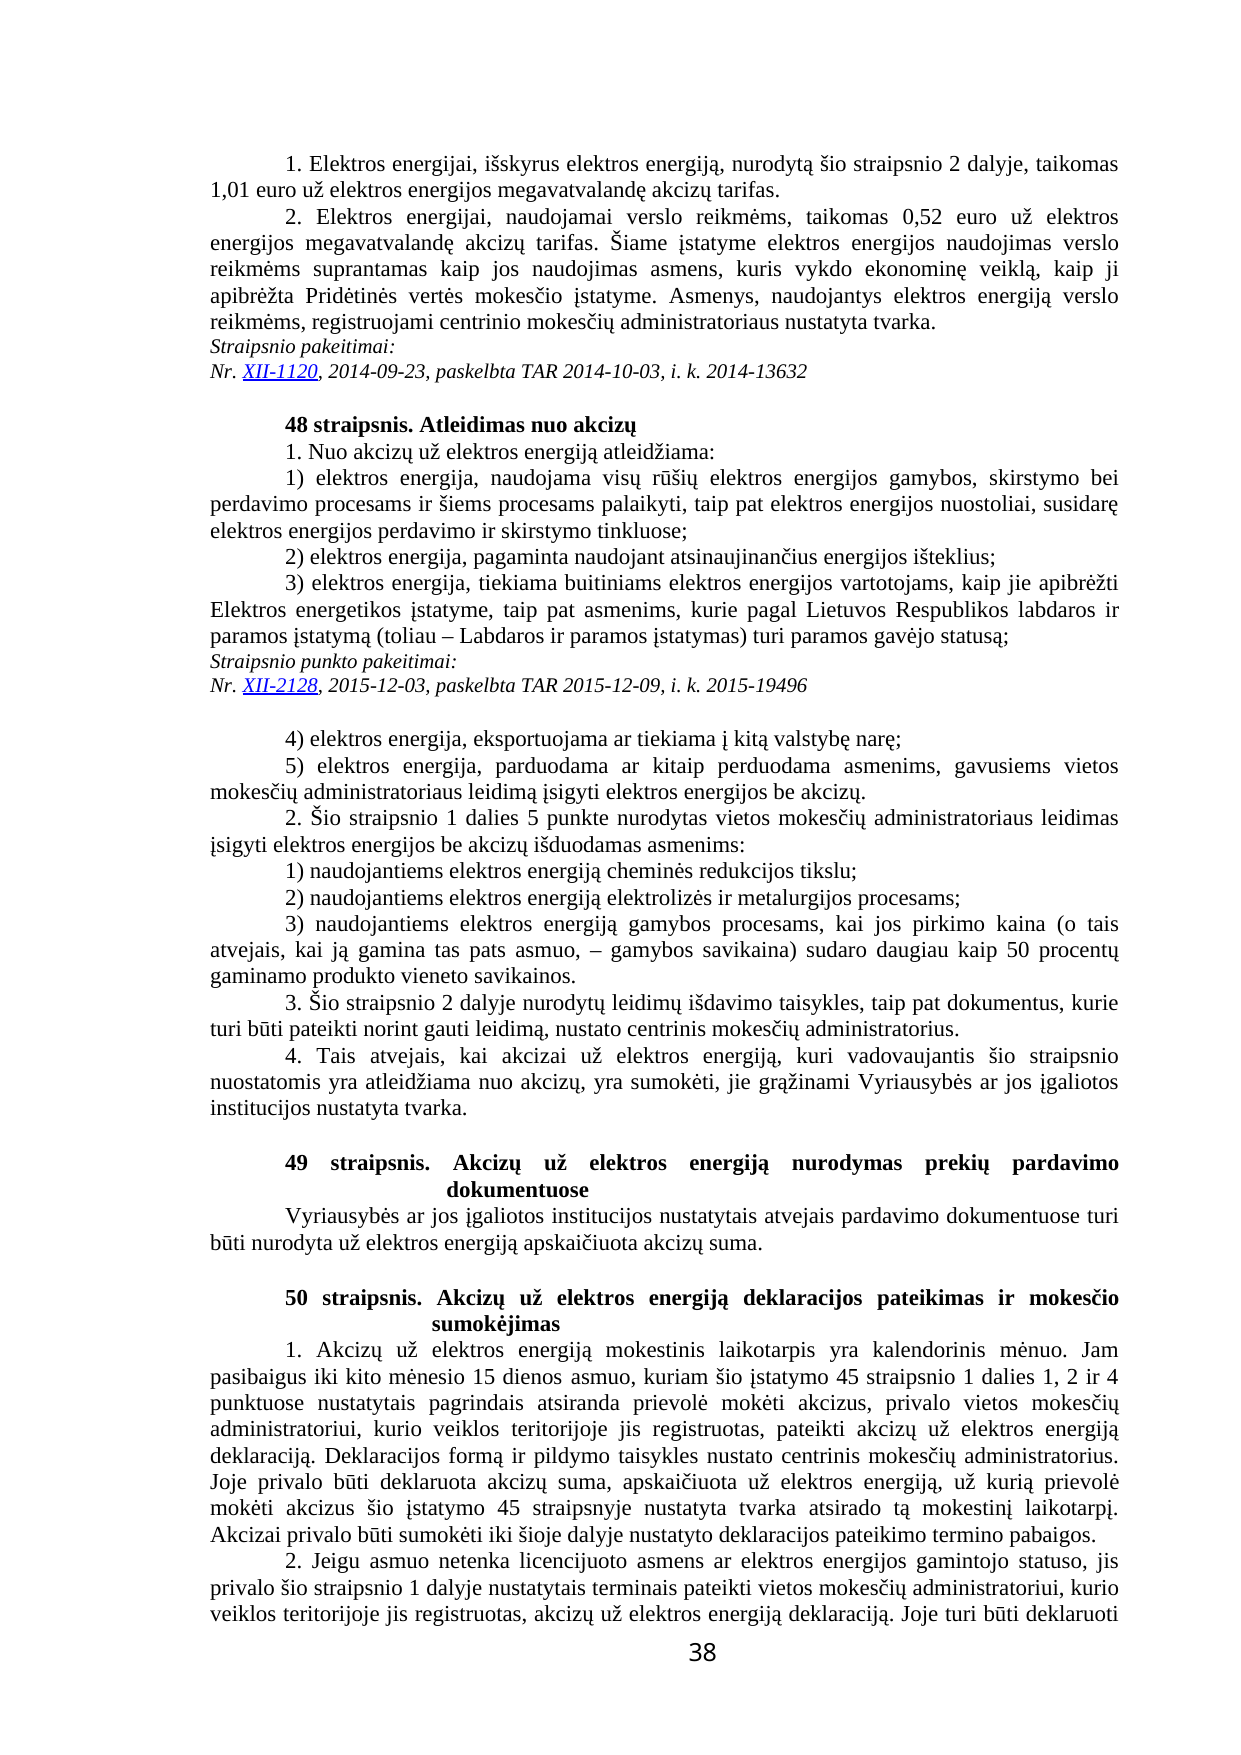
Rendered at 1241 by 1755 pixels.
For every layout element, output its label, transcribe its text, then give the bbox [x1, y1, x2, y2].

text 4) elektros energija, eksportuojama ar tiekiama į kitą valstybę narę; [210, 725, 1120, 752]
text 4. Tais atvejais, kai akcizai už elektros energiją, kuri vadovaujantis šio straipsnio nuostatomis yra atleidžiama nuo akcizų, yra sumokėti, jie grąžinami Vyriausybės ar jos įgaliotos institucijos nustatyta tvarka. [210, 1042, 1120, 1121]
text 3. Šio straipsnio 2 dalyje nurodytų leidimų išdavimo taisykles, taip pat dokumentus, kurie turi būti pateikti norint gauti leidimą, nustato centrinis mokesčių administratorius. [210, 989, 1120, 1042]
text 2) naudojantiems elektros energiją elektrolizės ir metalurgijos procesams; [210, 883, 1120, 910]
text Nr. XII-2128, 2015-12-03, paskelbta TAR 2015-12-09, i. k. 2015-19496 [210, 673, 1120, 697]
text 5) elektros energija, parduodama ar kitaip perduodama asmenims, gavusiems vietos mokesčių administratoriaus leidimą įsigyti elektros energijos be akcizų. [210, 752, 1120, 804]
text 1. Elektros energijai, išskyrus elektros energiją, nurodytą šio straipsnio 2 dalyje, taikomas 1,01 euro už elektros energijos megavatvalandę akcizų tarifas. [210, 150, 1120, 203]
text 50 straipsnis. Akcizų už elektros energiją deklaracijos pateikimas ir mokesčio sumokėjimas [285, 1284, 1120, 1336]
text Straipsnio pakeitimai: [210, 334, 1120, 358]
text 3) elektros energija, tiekiama buitiniams elektros energijos vartotojams, kaip jie apibrėžti Elektros energetikos įstatyme, taip pat asmenims, kurie pagal Lietuvos Respublikos labdaros ir paramos įstatymą (toliau – Labdaros ir paramos įstatymas) turi paramos gavėjo statusą; [210, 569, 1120, 648]
text 2. Elektros energijai, naudojamai verslo reikmėms, taikomas 0,52 euro už elektros energijos megavatvalandę akcizų tarifas. Šiame įstatyme elektros energijos naudojimas verslo reikmėms suprantamas kaip jos naudojimas asmens, kuris vykdo ekonominę veiklą, kaip ji apibrėžta Pridėtinės vertės mokesčio įstatyme. Asmenys, naudojantys elektros energiją verslo reikmėms, registruojami centrinio mokesčių administratoriaus nustatyta tvarka. [210, 203, 1120, 334]
text 2) elektros energija, pagaminta naudojant atsinaujinančius energijos išteklius; [210, 543, 1120, 569]
text 2. Šio straipsnio 1 dalies 5 punkte nurodytas vietos mokesčių administratoriaus leidimas įsigyti elektros energijos be akcizų išduodamas asmenims: [210, 804, 1120, 857]
text 1) naudojantiems elektros energiją cheminės redukcijos tikslu; [210, 857, 1120, 883]
text 1. Akcizų už elektros energiją mokestinis laikotarpis yra kalendorinis mėnuo. Jam pasibaigus iki kito mėnesio 15 dienos asmuo, kuriam šio įstatymo 45 straipsnio 1 dalies 1, 2 ir 4 punktuose nustatytais pagrindais atsiranda prievolė mokėti akcizus, privalo vietos mokesčių administratoriui, kurio veiklos teritorijoje jis registruotas, pateikti akcizų už elektros energiją deklaraciją. Deklaracijos formą ir pildymo taisykles nustato centrinis mokesčių administratorius. Joje privalo būti deklaruota akcizų suma, apskaičiuota už elektros energiją, už kurią prievolė mokėti akcizus šio įstatymo 45 straipsnyje nustatyta tvarka atsirado tą mokestinį laikotarpį. Akcizai privalo būti sumokėti iki šioje dalyje nustatyto deklaracijos pateikimo termino pabaigos. [210, 1336, 1120, 1547]
text 3) naudojantiems elektros energiją gamybos procesams, kai jos pirkimo kaina (o tais atvejais, kai ją gamina tas pats asmuo, – gamybos savikaina) sudaro daugiau kaip 50 procentų gaminamo produkto vieneto savikainos. [210, 910, 1120, 989]
text 48 straipsnis. Atleidimas nuo akcizų [210, 411, 1120, 438]
text Vyriausybės ar jos įgaliotos institucijos nustatytais atvejais pardavimo dokumentuose turi būti nurodyta už elektros energiją apskaičiuota akcizų suma. [210, 1202, 1120, 1255]
text Nr. XII-1120, 2014-09-23, paskelbta TAR 2014-10-03, i. k. 2014-13632 [210, 358, 1120, 383]
text Straipsnio punkto pakeitimai: [210, 648, 1120, 673]
text 1) elektros energija, naudojama visų rūšių elektros energijos gamybos, skirstymo bei perdavimo procesams ir šiems procesams palaikyti, taip pat elektros energijos nuostoliai, susidarę elektros energijos perdavimo ir skirstymo tinkluose; [210, 464, 1120, 543]
text 2. Jeigu asmuo netenka licencijuoto asmens ar elektros energijos gamintojo statuso, jis privalo šio straipsnio 1 dalyje nustatytais terminais pateikti vietos mokesčių administratoriui, kurio veiklos teritorijoje jis registruotas, akcizų už elektros energiją deklaraciją. Joje turi būti deklaruoti [210, 1547, 1120, 1626]
text 49 straipsnis. Akcizų už elektros energiją nurodymas prekių pardavimo dokumentuose [285, 1149, 1120, 1202]
text 1. Nuo akcizų už elektros energiją atleidžiama: [210, 438, 1120, 464]
